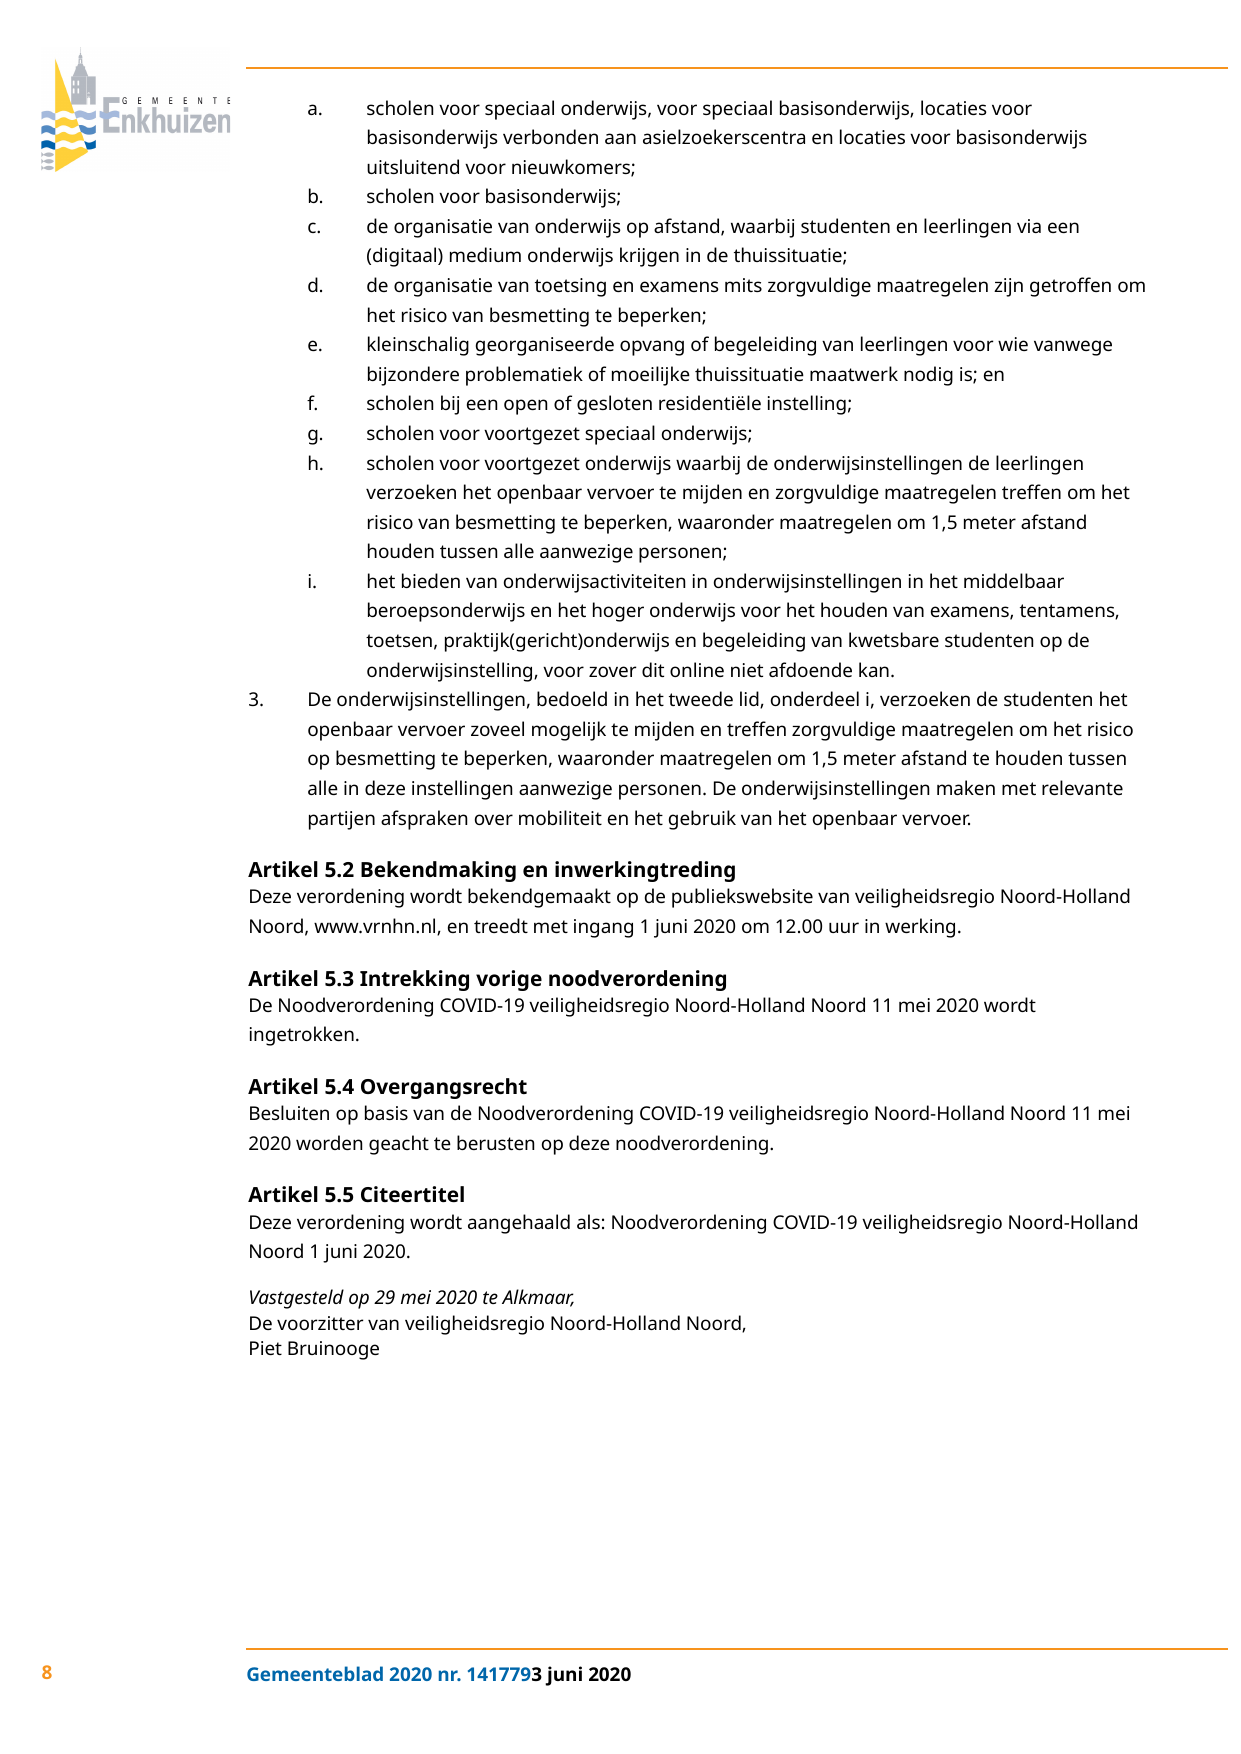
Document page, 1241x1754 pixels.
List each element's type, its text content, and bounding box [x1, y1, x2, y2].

text De Noodverordening COVID-19 veiligheidsregio Noord-Holland Noord 11 mei 2020 wordt ingetrokken. [248, 992, 1152, 1047]
text Artikel 5.2 Bekendmaking en inwerkingtreding [248, 855, 1152, 884]
text Deze verordening wordt aangehaald als: Noodverordening COVID-19 veiligheidsregio Noord-Holland Noord 1 juni 2020. [248, 1209, 1152, 1264]
list de organisatie van onderwijs op afstand, waarbij studenten en leerlingen via een (digitaal) medium onderwijs krijgen in de thuissituatie; [307, 213, 1152, 268]
list de organisatie van toetsing en examens mits zorgvuldige maatregelen zijn getroffen om het risico van besmetting te beperken; [307, 272, 1152, 328]
picture [41, 47, 231, 172]
text Artikel 5.4 Overgangsrecht [248, 1072, 1152, 1101]
text Vastgesteld op 29 mei 2020 te Alkmaar, [248, 1284, 1152, 1310]
list scholen voor basisonderwijs; [307, 183, 1152, 209]
text Deze verordening wordt bekendgemaakt op de publiekswebsite van veiligheidsregio Noord-Holland Noord, www.vrnhn.nl, en treedt met ingang 1 juni 2020 om 12.00 uur in werking. [248, 884, 1152, 939]
text Artikel 5.3 Intrekking vorige noodverordening [248, 964, 1152, 992]
text Piet Bruinooge [248, 1336, 1152, 1361]
list het bieden van onderwijsactiviteiten in onderwijsinstellingen in het middelbaar beroepsonderwijs en het hoger onderwijs voor het houden van examens, tentamens, toetsen, praktijk(gericht)onderwijs en begeleiding van kwetsbare studenten op de onderwijsinstelling, voor zover dit online niet afdoende kan. [307, 568, 1152, 683]
text De voorzitter van veiligheidsregio Noord-Holland Noord, [248, 1310, 1152, 1336]
list kleinschalig georganiseerde opvang of begeleiding van leerlingen voor wie vanwege bijzondere problematiek of moeilijke thuissituatie maatwerk nodig is; en [307, 331, 1152, 387]
list scholen voor voortgezet speciaal onderwijs; [307, 420, 1152, 446]
list scholen voor voortgezet onderwijs waarbij de onderwijsinstellingen de leerlingen verzoeken het openbaar vervoer te mijden en zorgvuldige maatregelen treffen om het risico van besmetting te beperken, waaronder maatregelen om 1,5 meter afstand houden tussen alle aanwezige personen; [307, 450, 1152, 564]
text Besluiten op basis van de Noodverordening COVID-19 veiligheidsregio Noord-Holland Noord 11 mei 2020 worden geacht te berusten op deze noodverordening. [248, 1101, 1152, 1156]
list scholen voor speciaal onderwijs, voor speciaal basisonderwijs, locaties voor basisonderwijs verbonden aan asielzoekerscentra en locaties voor basisonderwijs uitsluitend voor nieuwkomers; [307, 95, 1152, 180]
list scholen bij een open of gesloten residentiële instelling; [307, 391, 1152, 416]
text Artikel 5.5 Citeertitel [248, 1181, 1152, 1209]
list De onderwijsinstellingen, bedoeld in het tweede lid, onderdeel i, verzoeken de studenten het openbaar vervoer zoveel mogelijk te mijden en treffen zorgvuldige maatregelen om het risico op besmetting te beperken, waaronder maatregelen om 1,5 meter afstand te houden tussen alle in deze instellingen aanwezige personen. De onderwijsinstellingen maken met relevante partijen afspraken over mobiliteit en het gebruik van het openbaar vervoer. [248, 686, 1152, 831]
